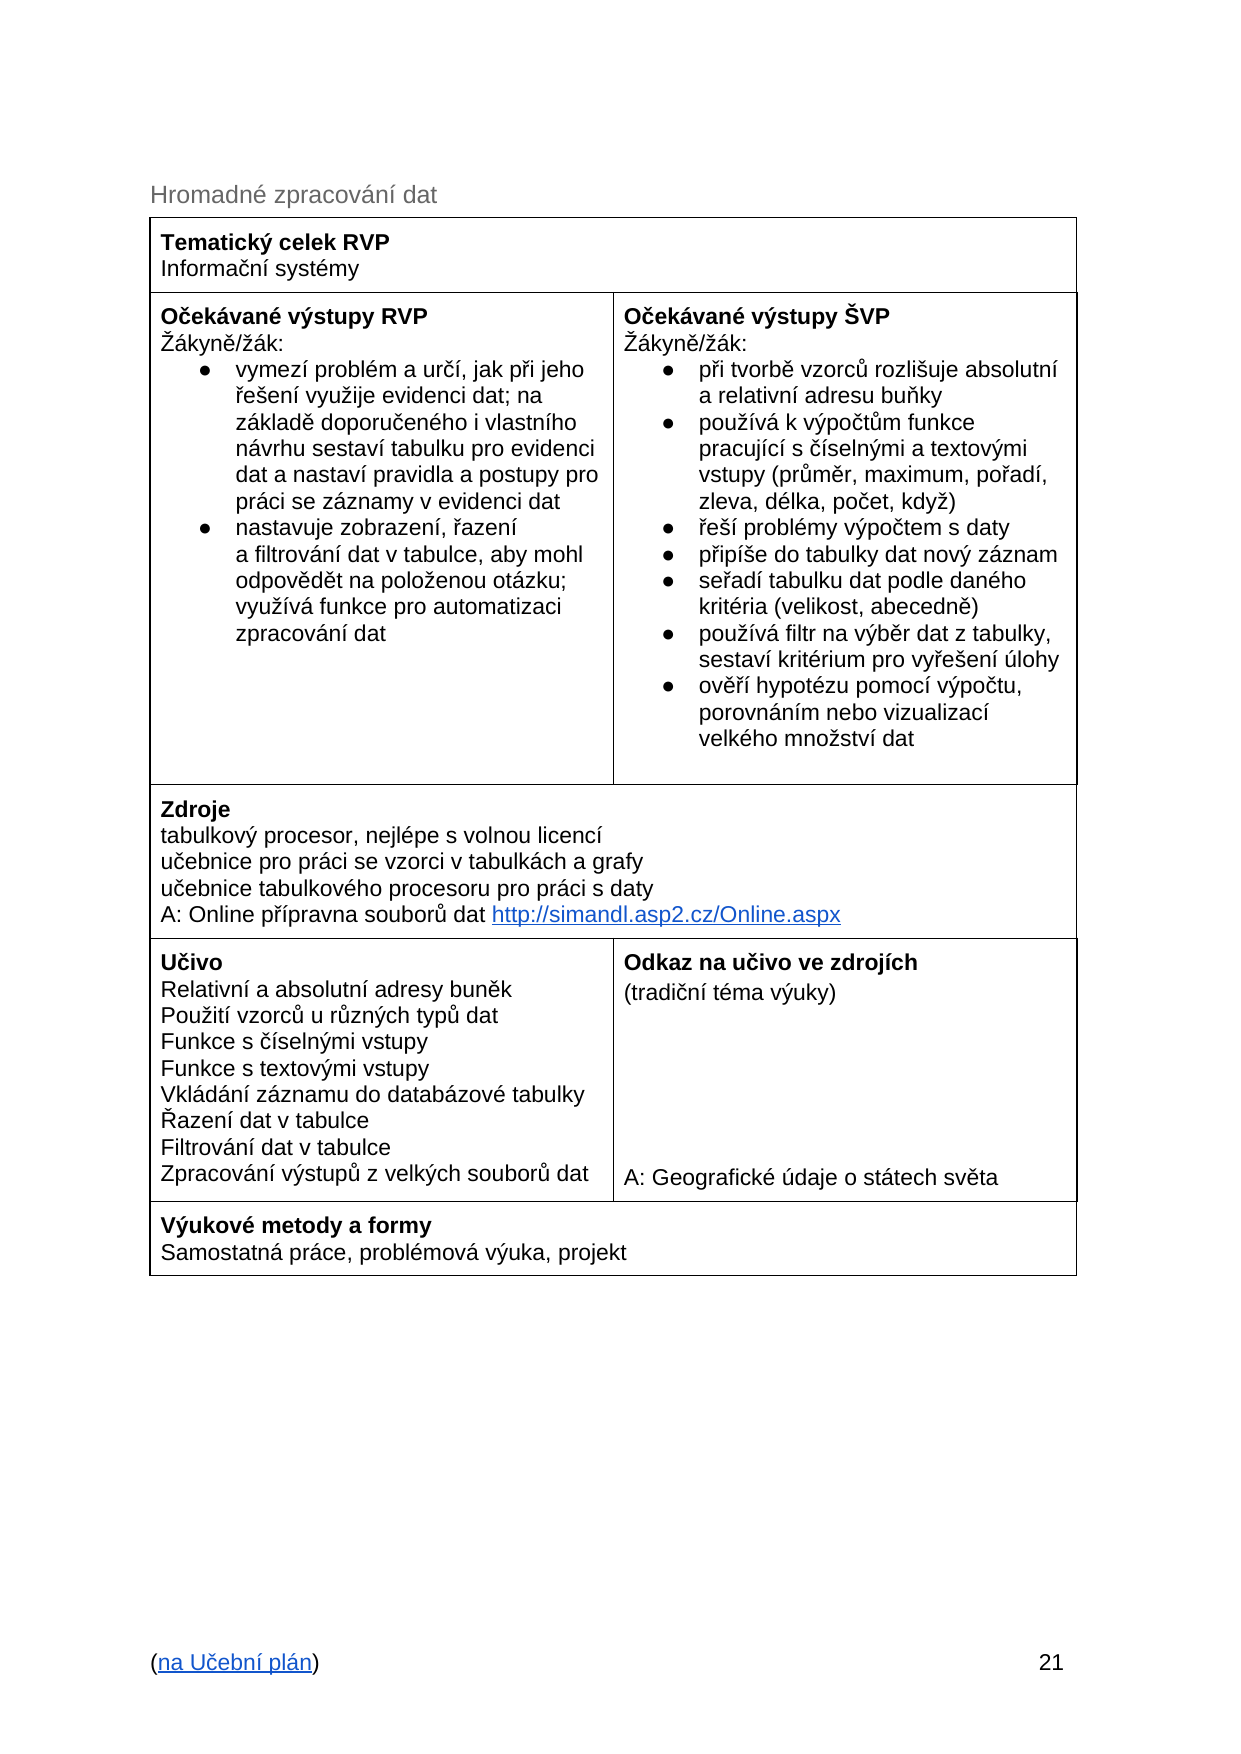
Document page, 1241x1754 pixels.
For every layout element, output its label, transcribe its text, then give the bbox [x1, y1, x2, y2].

table_cell Zdroje tabulkový procesor, nejlépe s volnou licencí učebnice pro práci se vzorci v tabulkách a grafy učebnice tabulkového procesoru pro práci s daty A: Online přípravna souborů dat http://simandl.asp2.cz/Online.aspx [151, 785, 1076, 938]
table_cell Výukové metody a formy Samostatná práce, problémová výuka, projekt [151, 1202, 1076, 1275]
table_cell Očekávané výstupy ŠVP Žákyně/žák: při tvorbě vzorců rozlišuje absolutní a relativní adresu buňky používá k výpočtům funkce pracující s číselnými a textovými vstupy (průměr, maximum, pořadí, zleva, délka, počet, když) řeší problémy výpočtem s daty připíše do tabulky dat nový záznam seřadí tabulku dat podle daného kritéria (velikost, abecedně) používá filtr na výběr dat z tabulky, sestaví kritérium pro vyřešení úlohy ověří hypotézu pomocí výpočtu, porovnáním nebo vizualizací velkého množství dat [614, 293, 1076, 784]
subtitle Hromadné zpracování dat [150, 180, 1065, 209]
table_cell Učivo Relativní a absolutní adresy buněk Použití vzorců u různých typů dat Funkce s číselnými vstupy Funkce s textovými vstupy Vkládání záznamu do databázové tabulky Řazení dat v tabulce Filtrování dat v tabulce Zpracování výstupů z velkých souborů dat [151, 939, 613, 1201]
table_cell Očekávané výstupy RVP Žákyně/žák: vymezí problém a určí, jak při jeho řešení využije evidenci dat; na základě doporučeného i vlastního návrhu sestaví tabulku pro evidenci dat a nastaví pravidla a postupy pro práci se záznamy v evidenci dat nastavuje zobrazení, řazení a filtrování dat v tabulce, aby mohl odpovědět na položenou otázku; využívá funkce pro automatizaci zpracování dat [151, 293, 613, 784]
table_header Tematický celek RVP Informační systémy [151, 218, 1076, 292]
table_cell Odkaz na učivo ve zdrojích (tradiční téma výuky) A: Geografické údaje o státech světa [614, 939, 1076, 1201]
